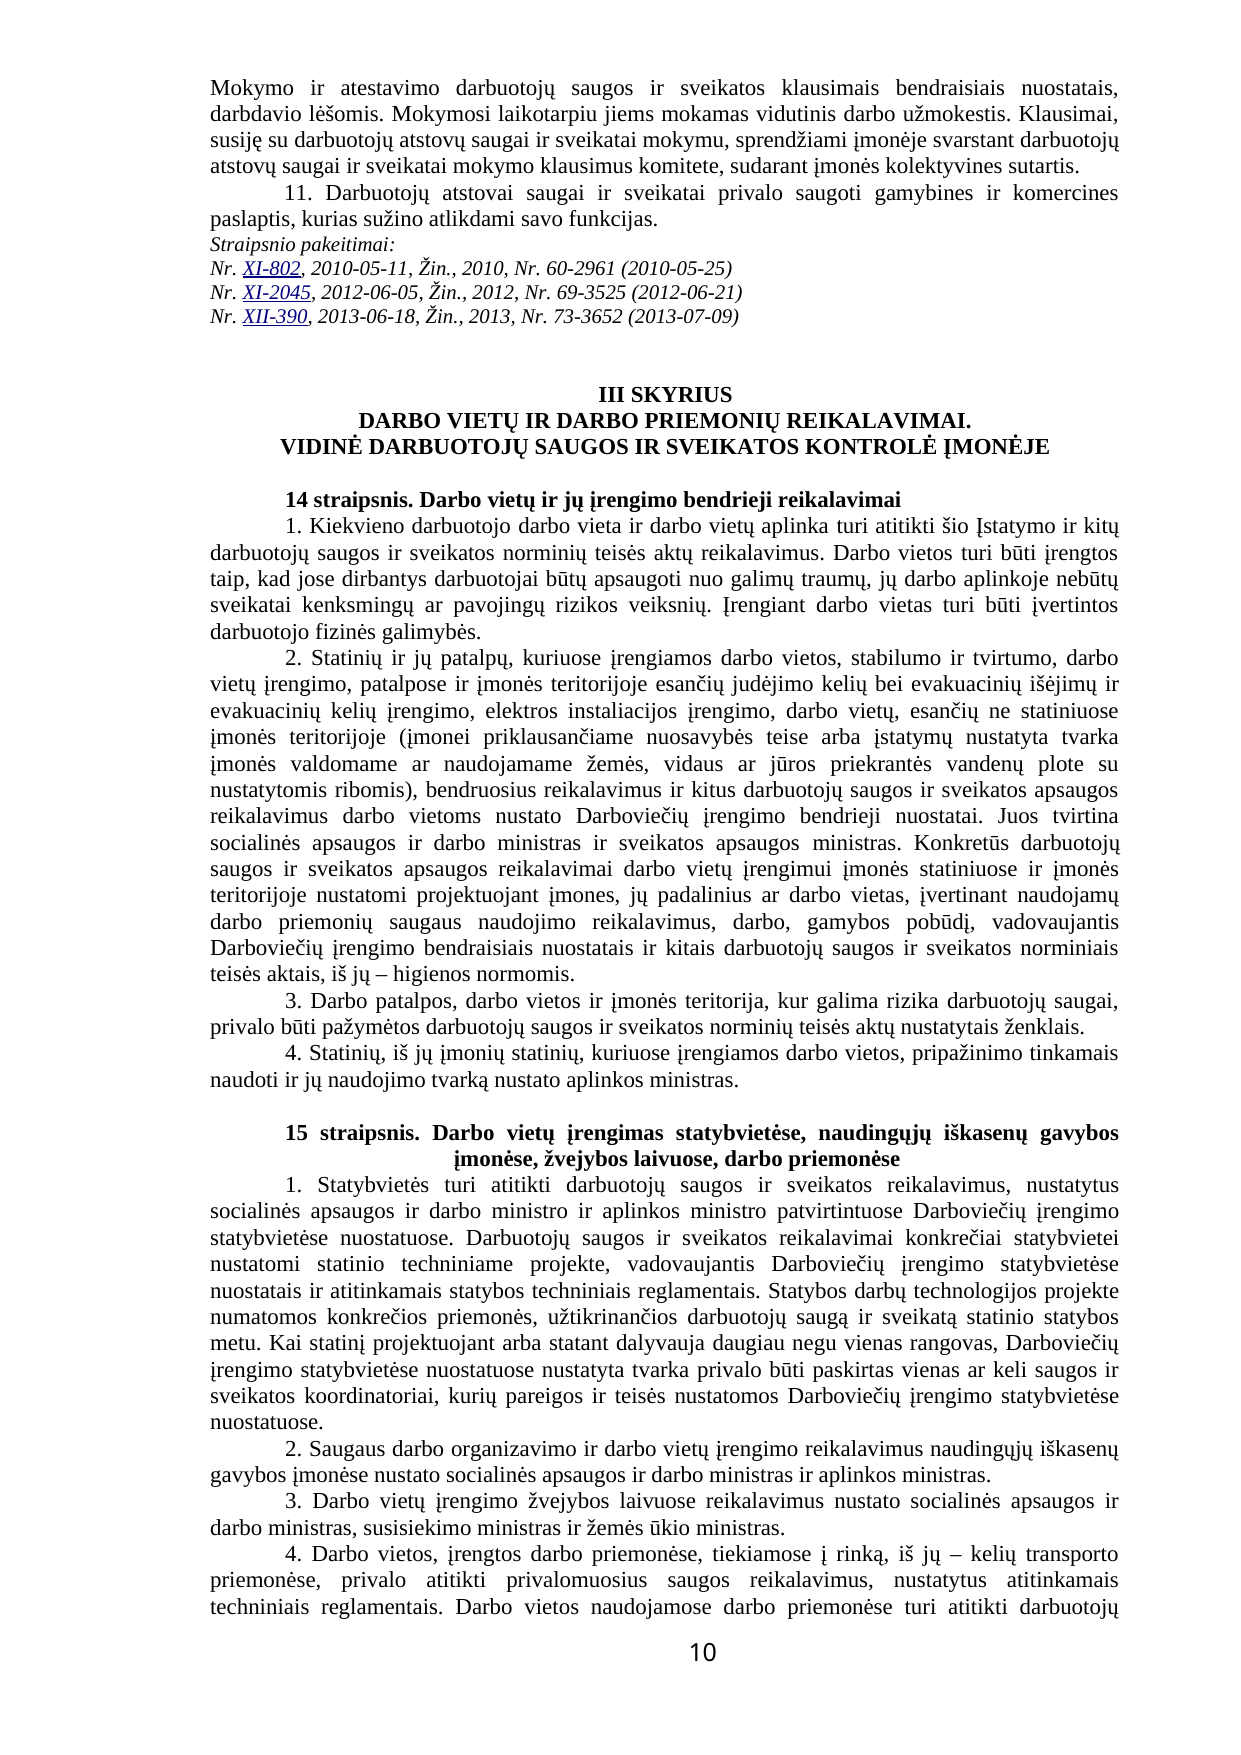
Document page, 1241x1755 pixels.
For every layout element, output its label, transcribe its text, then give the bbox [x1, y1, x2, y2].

text Straipsnio pakeitimai: [210, 232, 1120, 256]
text Mokymo ir atestavimo darbuotojų saugos ir sveikatos klausimais bendraisiais nuostatais, darbdavio lėšomis. Mokymosi laikotarpiu jiems mokamas vidutinis darbo užmokestis. Klausimai, susiję su darbuotojų atstovų saugai ir sveikatai mokymu, sprendžiami įmonėje svarstant darbuotojų atstovų saugai ir sveikatai mokymo klausimus komitete, sudarant įmonės kolektyvines sutartis. [210, 73, 1120, 179]
text DARBO VIETŲ IR DARBO PRIEMONIŲ REIKALAVIMAI. [210, 407, 1120, 433]
text 4. Statinių, iš jų įmonių statinių, kuriuose įrengiamos darbo vietos, pripažinimo tinkamais naudoti ir jų naudojimo tvarką nustato aplinkos ministras. [210, 1039, 1120, 1092]
text 1. Statybvietės turi atitikti darbuotojų saugos ir sveikatos reikalavimus, nustatytus socialinės apsaugos ir darbo ministro ir aplinkos ministro patvirtintuose Darboviečių įrengimo statybvietėse nuostatuose. Darbuotojų saugos ir sveikatos reikalavimai konkrečiai statybvietei nustatomi statinio techniniame projekte, vadovaujantis Darboviečių įrengimo statybvietėse nuostatais ir atitinkamais statybos techniniais reglamentais. Statybos darbų technologijos projekte numatomos konkrečios priemonės, užtikrinančios darbuotojų saugą ir sveikatą statinio statybos metu. Kai statinį projektuojant arba statant dalyvauja daugiau negu vienas rangovas, Darboviečių įrengimo statybvietėse nuostatuose nustatyta tvarka privalo būti paskirtas vienas ar keli saugos ir sveikatos koordinatoriai, kurių pareigos ir teisės nustatomos Darboviečių įrengimo statybvietėse nuostatuose. [210, 1171, 1120, 1435]
text 3. Darbo patalpos, darbo vietos ir įmonės teritorija, kur galima rizika darbuotojų saugai, privalo būti pažymėtos darbuotojų saugos ir sveikatos norminių teisės aktų nustatytais ženklais. [210, 987, 1120, 1039]
text 1. Kiekvieno darbuotojo darbo vieta ir darbo vietų aplinka turi atitikti šio Įstatymo ir kitų darbuotojų saugos ir sveikatos norminių teisės aktų reikalavimus. Darbo vietos turi būti įrengtos taip, kad jose dirbantys darbuotojai būtų apsaugoti nuo galimų traumų, jų darbo aplinkoje nebūtų sveikatai kenksmingų ar pavojingų rizikos veiksnių. Įrengiant darbo vietas turi būti įvertintos darbuotojo fizinės galimybės. [210, 512, 1120, 644]
text 14 straipsnis. Darbo vietų ir jų įrengimo bendrieji reikalavimai [210, 486, 1120, 512]
text 11. Darbuotojų atstovai saugai ir sveikatai privalo saugoti gamybines ir komercines paslaptis, kurias sužino atlikdami savo funkcijas. [210, 179, 1120, 232]
text VIDINĖ DARBUOTOJŲ SAUGOS IR SVEIKATOS KONTROLĖ ĮMONĖJE [210, 433, 1120, 460]
text 15 straipsnis. Darbo vietų įrengimas statybvietėse, naudingųjų iškasenų gavybos įmonėse, žvejybos laivuose, darbo priemonėse [285, 1118, 1120, 1171]
text 2. Statinių ir jų patalpų, kuriuose įrengiamos darbo vietos, stabilumo ir tvirtumo, darbo vietų įrengimo, patalpose ir įmonės teritorijoje esančių judėjimo kelių bei evakuacinių išėjimų ir evakuacinių kelių įrengimo, elektros instaliacijos įrengimo, darbo vietų, esančių ne statiniuose įmonės teritorijoje (įmonei priklausančiame nuosavybės teise arba įstatymų nustatyta tvarka įmonės valdomame ar naudojamame žemės, vidaus ar jūros priekrantės vandenų plote su nustatytomis ribomis), bendruosius reikalavimus ir kitus darbuotojų saugos ir sveikatos apsaugos reikalavimus darbo vietoms nustato Darboviečių įrengimo bendrieji nuostatai. Juos tvirtina socialinės apsaugos ir darbo ministras ir sveikatos apsaugos ministras. Konkretūs darbuotojų saugos ir sveikatos apsaugos reikalavimai darbo vietų įrengimui įmonės statiniuose ir įmonės teritorijoje nustatomi projektuojant įmones, jų padalinius ar darbo vietas, įvertinant naudojamų darbo priemonių saugaus naudojimo reikalavimus, darbo, gamybos pobūdį, vadovaujantis Darboviečių įrengimo bendraisiais nuostatais ir kitais darbuotojų saugos ir sveikatos norminiais teisės aktais, iš jų – higienos normomis. [210, 644, 1120, 987]
text III SKYRIUS [210, 381, 1120, 407]
text Nr. XII-390, 2013-06-18, Žin., 2013, Nr. 73-3652 (2013-07-09) [210, 304, 1120, 328]
text 4. Darbo vietos, įrengtos darbo priemonėse, tiekiamose į rinką, iš jų – kelių transporto priemonėse, privalo atitikti privalomuosius saugos reikalavimus, nustatytus atitinkamais techniniais reglamentais. Darbo vietos naudojamose darbo priemonėse turi atitikti darbuotojų [210, 1540, 1120, 1619]
text Nr. XI-802, 2010-05-11, Žin., 2010, Nr. 60-2961 (2010-05-25) [210, 256, 1120, 280]
text Nr. XI-2045, 2012-06-05, Žin., 2012, Nr. 69-3525 (2012-06-21) [210, 280, 1120, 304]
text 3. Darbo vietų įrengimo žvejybos laivuose reikalavimus nustato socialinės apsaugos ir darbo ministras, susisiekimo ministras ir žemės ūkio ministras. [210, 1487, 1120, 1540]
text 2. Saugaus darbo organizavimo ir darbo vietų įrengimo reikalavimus naudingųjų iškasenų gavybos įmonėse nustato socialinės apsaugos ir darbo ministras ir aplinkos ministras. [210, 1435, 1120, 1487]
